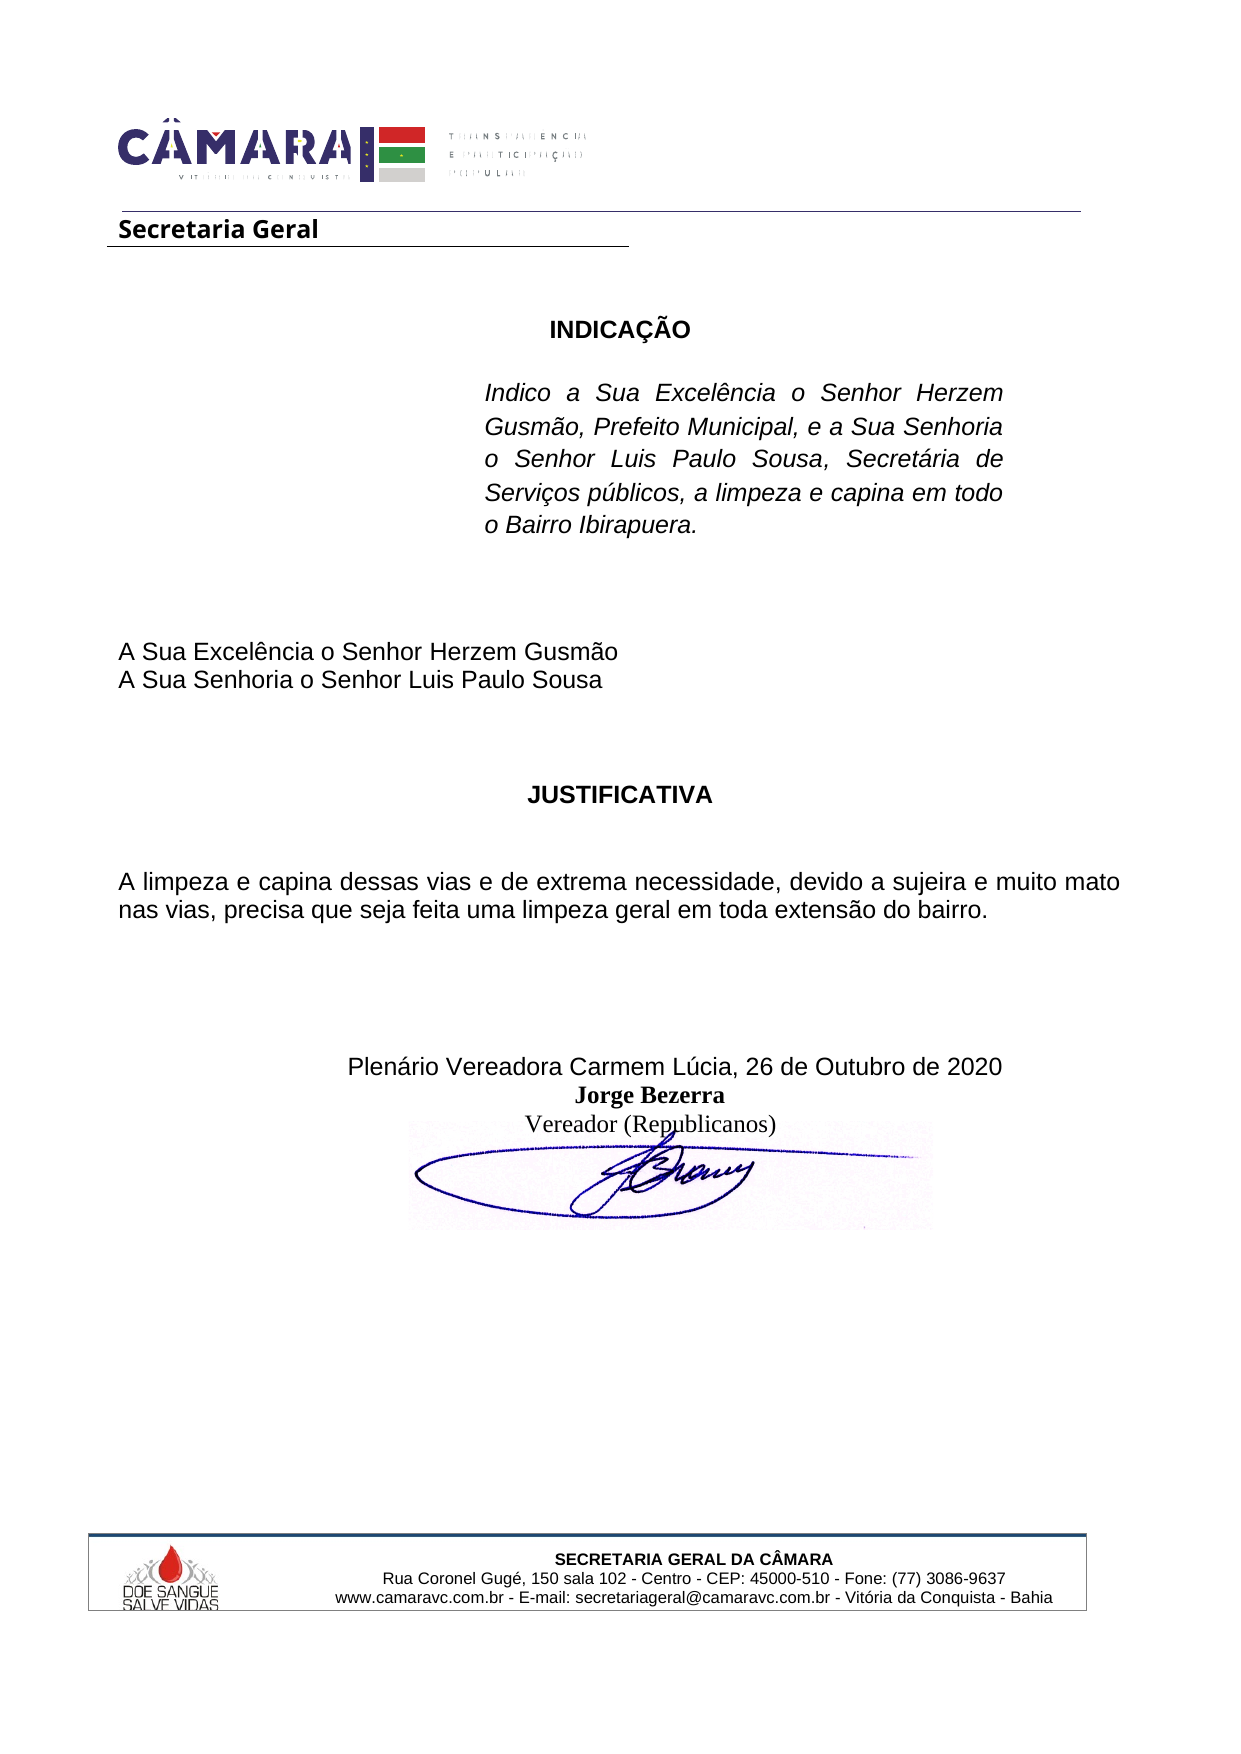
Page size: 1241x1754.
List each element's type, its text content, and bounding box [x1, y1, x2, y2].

text A Sua Excelência o Senhor Herzem Gusmão [118, 636, 1122, 665]
text Jorge Bezerra [118, 1080, 1122, 1109]
text INDICAÇÃO [118, 315, 1122, 344]
picture [748, 1121, 754, 1131]
text Plenário Vereadora Carmem Lúcia, 26 de Outubro de 2020 [118, 1051, 1122, 1080]
text A Sua Senhoria o Senhor Luis Paulo Sousa [118, 665, 1122, 694]
picture [408, 1121, 934, 1230]
text Vereador (Republicanos) [118, 1109, 1122, 1138]
picture [89, 1534, 1086, 1610]
picture [599, 1121, 605, 1131]
picture [663, 1122, 668, 1131]
text Indico a Sua Excelência o Senhor Herzem Gusmão, Prefeito Municipal, e a Sua Senhoria o Senhor Luis Paulo Sousa, Secretária de Serviços públicos, a limpeza e capina em todo o Bairro Ibirapuera. [484, 378, 1004, 539]
picture [688, 1122, 693, 1131]
picture [587, 1121, 593, 1131]
text A limpeza e capina dessas vias e de extrema necessidade, devido a sujeira e muito mato nas vias, precisa que seja feita uma limpeza geral em toda extensão do bairro. [118, 866, 1122, 924]
text JUSTIFICATIVA [118, 780, 1122, 809]
